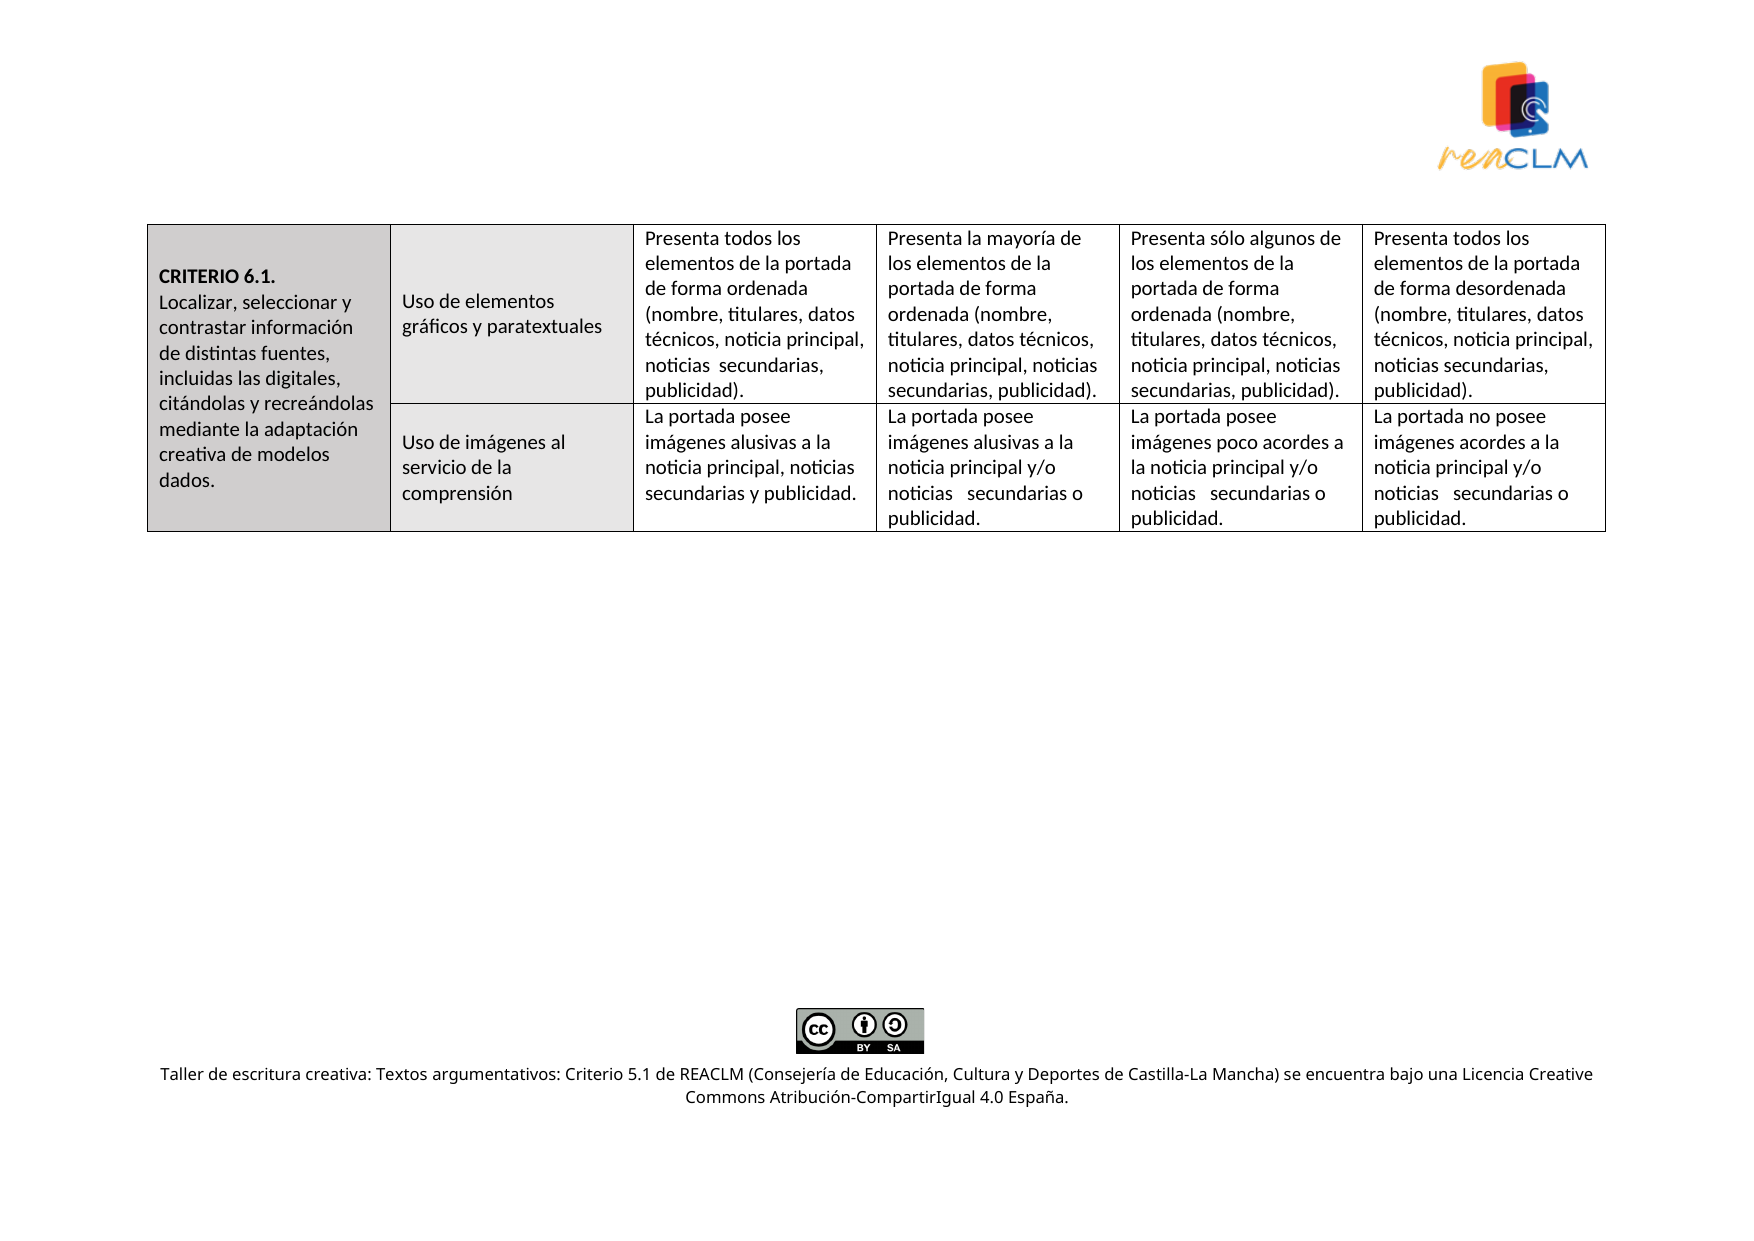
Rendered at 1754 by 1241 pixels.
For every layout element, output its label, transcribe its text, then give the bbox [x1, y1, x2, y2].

table_cell Uso de imágenes al servicio de la comprensión [391, 404, 633, 531]
table_header Presenta la mayoría de los elementos de la portada de forma ordenada (nombre, titulares, datos técnicos, noticia principal, noticias secundarias, publicidad). [877, 225, 1119, 403]
table_header Uso de elementos gráficos y paratextuales [391, 225, 633, 403]
table_header Presenta todos los elementos de la portada de forma desordenada (nombre, titulares, datos técnicos, noticia principal, noticias secundarias, publicidad). [1363, 225, 1605, 403]
table_header Presenta sólo algunos de los elementos de la portada de forma ordenada (nombre, titulares, datos técnicos, noticia principal, noticias secundarias, publicidad). [1120, 225, 1362, 403]
table_cell La portada posee imágenes alusivas a la noticia principal y/o noticias secundarias o publicidad. [877, 404, 1119, 531]
table_header Presenta todos los elementos de la portada de forma ordenada (nombre, titulares, datos técnicos, noticia principal, noticias secundarias, publicidad). [634, 225, 876, 403]
table_cell La portada posee imágenes alusivas a la noticia principal, noticias secundarias y publicidad. [634, 404, 876, 531]
table_cell La portada posee imágenes poco acordes a la noticia principal y/o noticias secundarias o publicidad. [1120, 404, 1362, 531]
table_cell La portada no posee imágenes acordes a la noticia principal y/o noticias secundarias o publicidad. [1363, 404, 1605, 531]
table_header CRITERIO 6.1. Localizar, seleccionar y contrastar información de distintas fuentes, incluidas las digitales, citándolas y recreándolas mediante la adaptación creativa de modelos dados. [148, 225, 390, 531]
